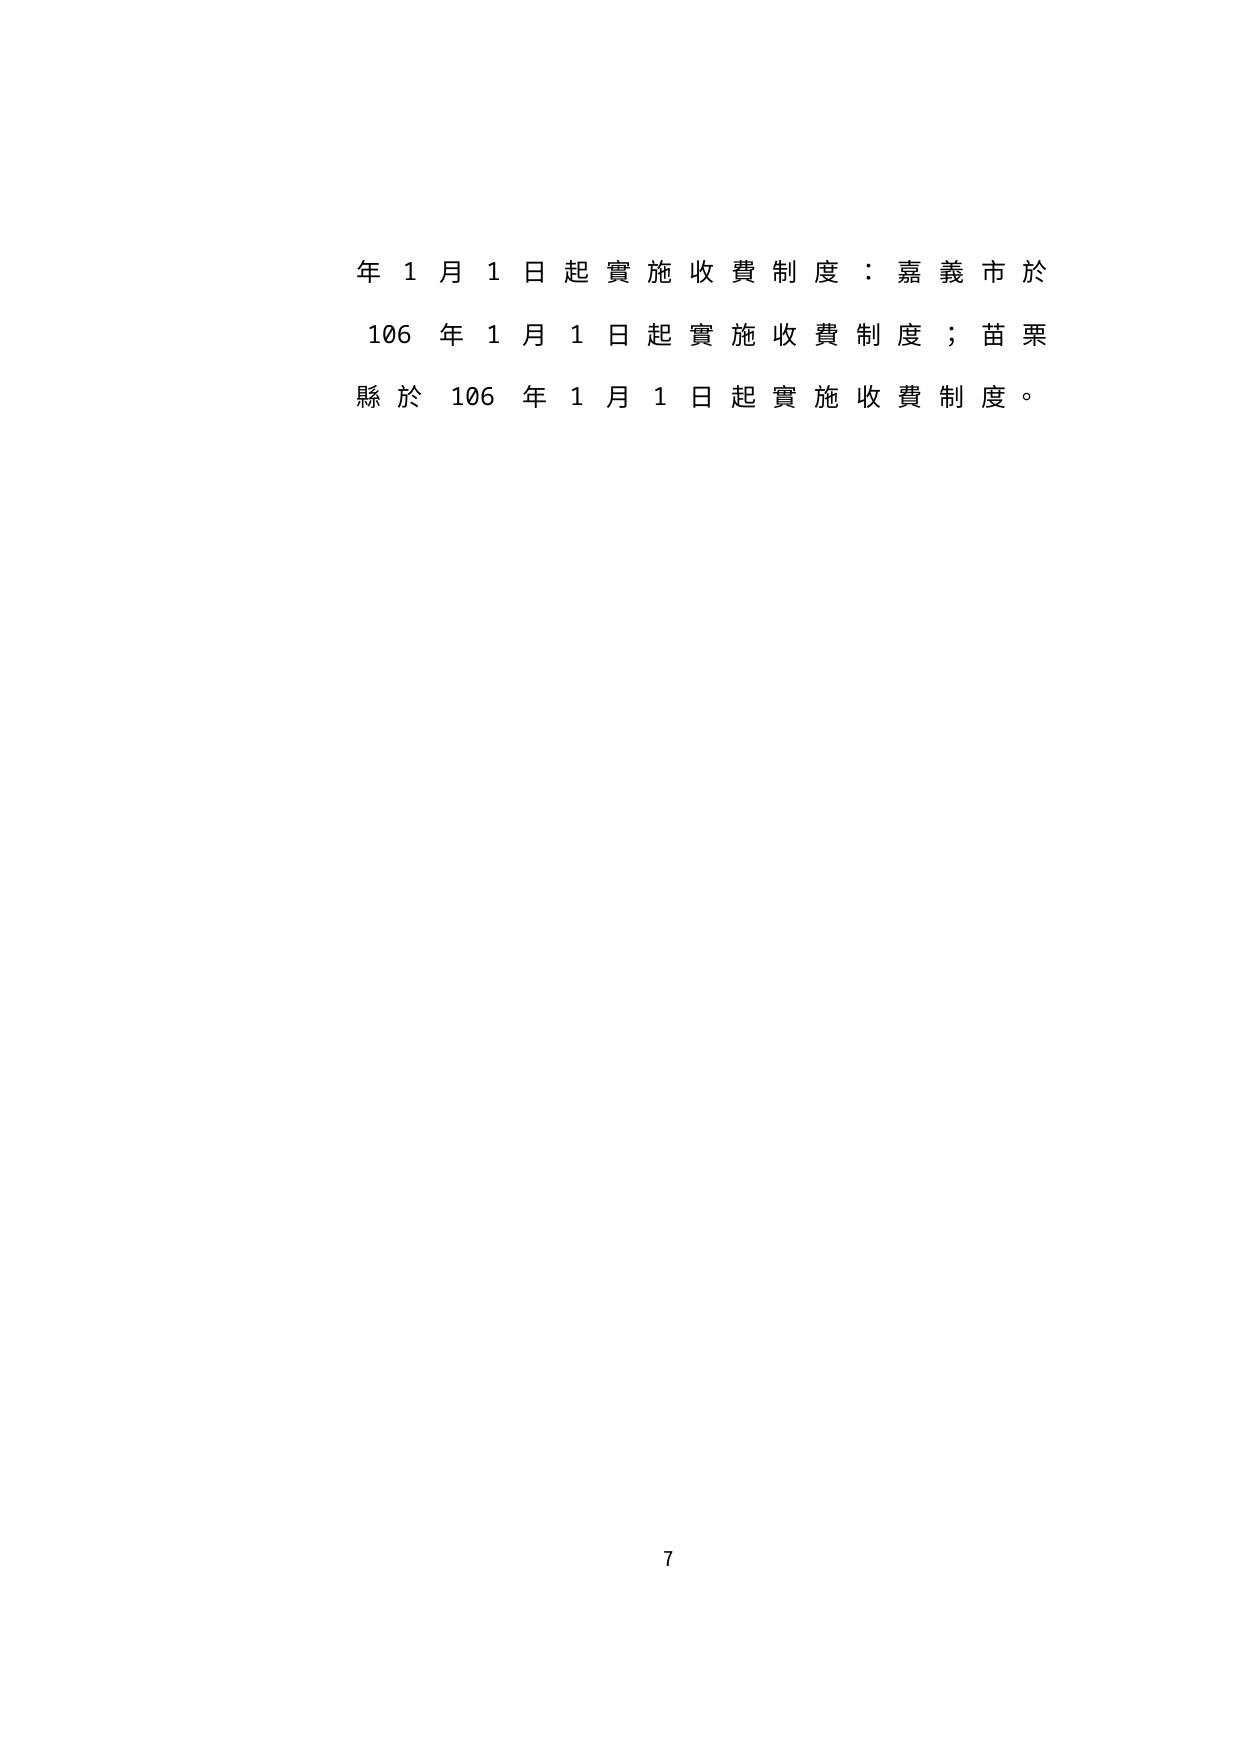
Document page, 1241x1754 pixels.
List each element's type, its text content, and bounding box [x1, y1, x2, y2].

text 年1月1日起實施收費制度：嘉義市於106年1月1日起實施收費制度；苗栗縣於106年1月1日起實施收費制度。 [257, 229, 1056, 417]
